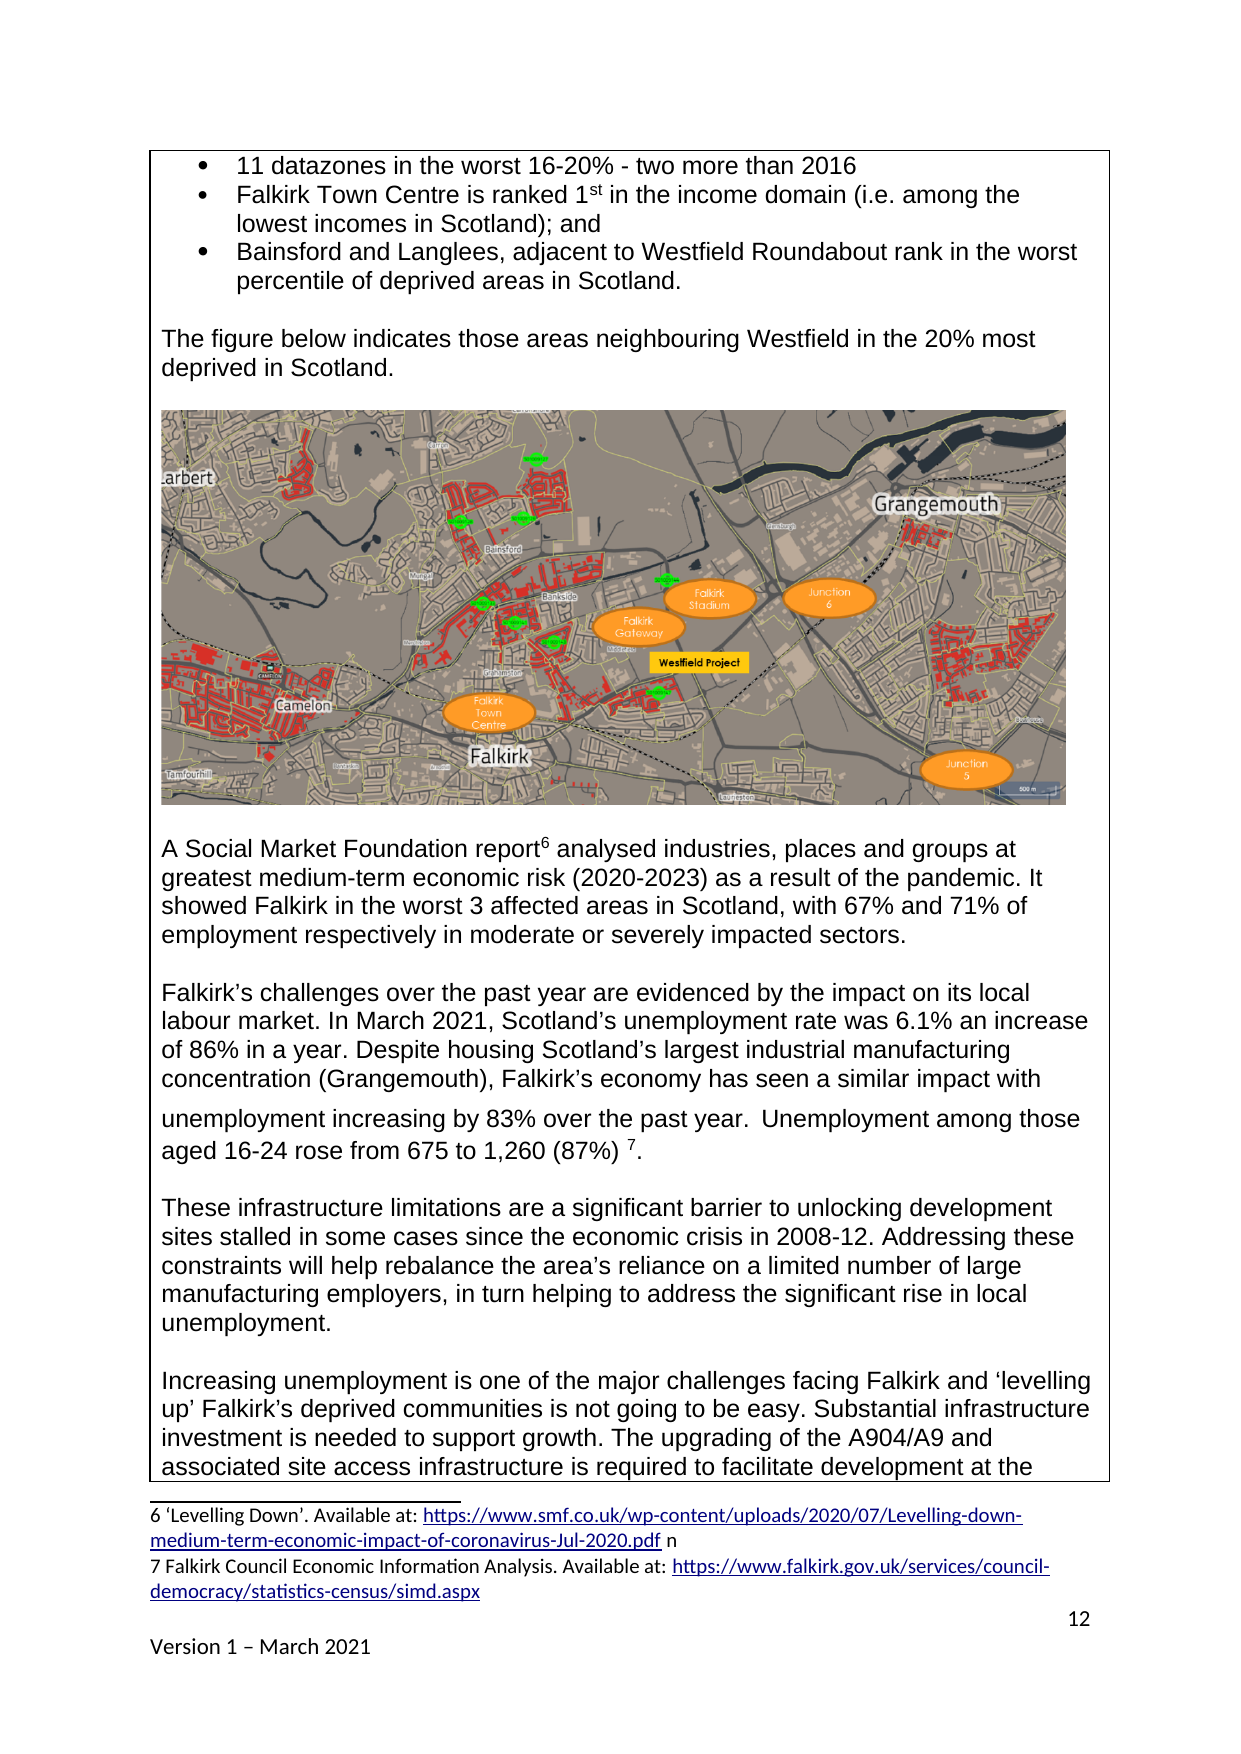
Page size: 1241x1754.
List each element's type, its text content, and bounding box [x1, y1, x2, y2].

table_cell Prior to the COVID-19 pandemic, Falkirk faced significant local challenges and barriers to growth. The Scottish Index of Multiple Deprivation (SIMD) 2020 identified: 35 datazones in the worst 20% in Scotland, 2 more than in 2016 15% (24,575) of Falkirk residents are in the 20% most deprived areas in Scotland 5 datazones in the worst 5% - one more than 2016 9 datazones in the worst 6-10% - one less than 2016 11 datazones in the worst 16-20% - two more than 2016 Falkirk Town Centre is ranked 1st in the income domain (i.e. among the lowest incomes in Scotland); and Bainsford and Langlees, adjacent to Westfield Roundabout rank in the worst percentile of deprived areas in Scotland. The figure below indicates those areas neighbouring Westfield in the 20% most deprived in Scotland. A Social Market Foundation report analysed industries, places and groups at greatest medium-term economic risk (2020-2023) as a result of the pandemic. It showed Falkirk in the worst 3 affected areas in Scotland, with 67% and 71% of employment respectively in moderate or severely impacted sectors. Falkirk’s challenges over the past year are evidenced by the impact on its local labour market. In March 2021, Scotland’s unemployment rate was 6.1% an increase of 86% in a year. Despite housing Scotland’s largest industrial manufacturing concentration (Grangemouth), Falkirk’s economy has seen a similar impact with unemployment increasing by 83% over the past year. Unemployment among those aged 16-24 rose from 675 to 1,260 (87%) . These infrastructure limitations are a significant barrier to unlocking development sites stalled in some cases since the economic crisis in 2008-12. Addressing these constraints will help rebalance the area’s reliance on a limited number of large manufacturing employers, in turn helping to address the significant rise in local unemployment. Increasing unemployment is one of the major challenges facing Falkirk and ‘levelling up’ Falkirk’s deprived communities is not going to be easy. Substantial infrastructure investment is needed to support growth. The upgrading of the A904/A9 and associated site access infrastructure is required to facilitate development at the Falkirk Gateway and former College sites. Without enabling access to these sites, the Council will continue to fall short of meeting the areas housing need (See 5.1). The area has also seen a 17% increase on average rent prices in comparison to the national average over of 7% the past 5 year. As a Strategic Growth Area for Falkirk new housing on these sites will accommodate 271 new homes, helping to reduce rent pressure in the area. [151, 151, 1109, 1481]
